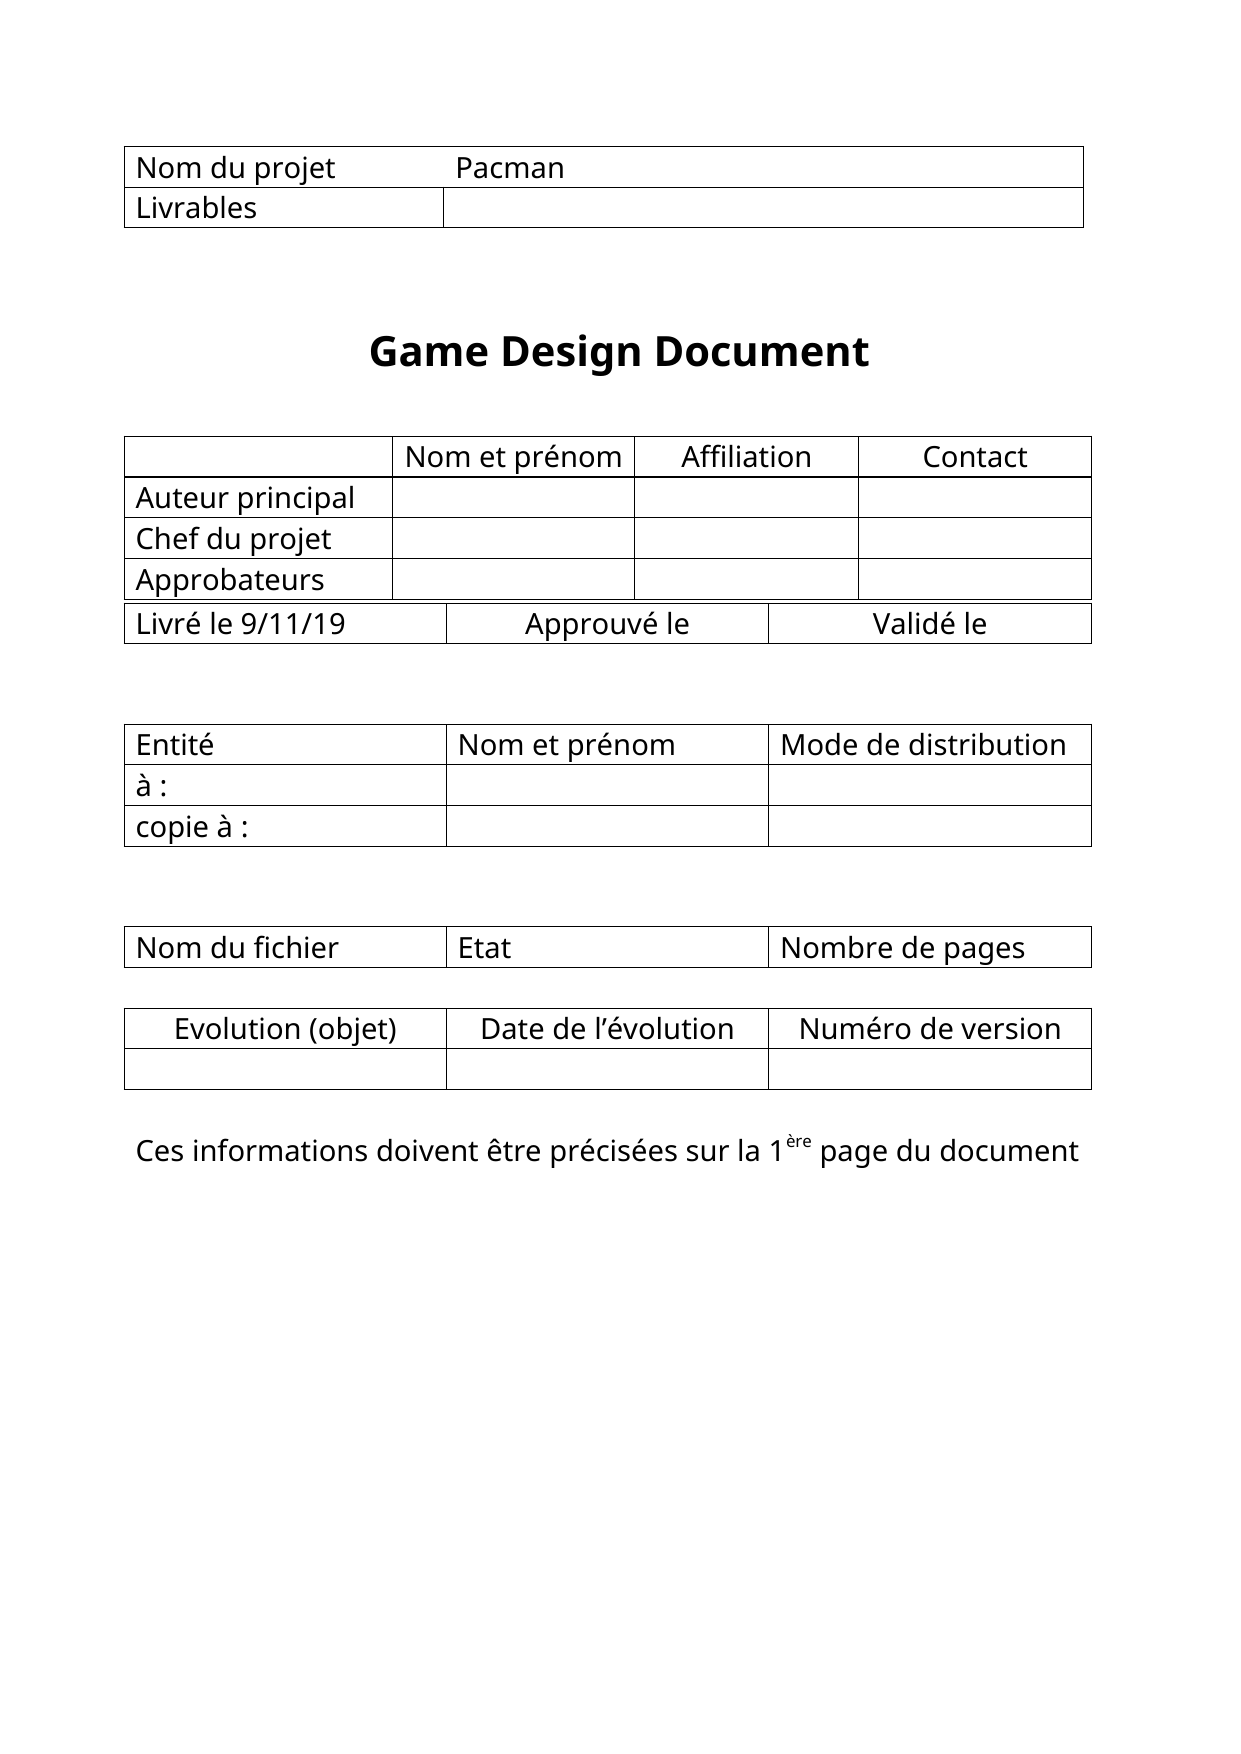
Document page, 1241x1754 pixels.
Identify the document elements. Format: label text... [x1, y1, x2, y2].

table_header Nom et prénom [393, 437, 634, 476]
table_header Mode de distribution [769, 725, 1091, 764]
table_header Numéro de version [769, 1009, 1091, 1048]
table_cell [859, 518, 1091, 558]
table_header Contact [859, 437, 1091, 476]
table_header Nom du projet [125, 147, 444, 187]
table_cell [635, 559, 858, 598]
table_cell [769, 806, 1091, 846]
table_cell Chef du projet [125, 518, 392, 558]
text Ces informations doivent être précisées sur la 1ère page du document [135, 1130, 1103, 1169]
table_header Validé le [769, 604, 1091, 643]
table_cell [635, 478, 858, 517]
table_cell [447, 765, 768, 805]
table_header Affiliation [635, 437, 858, 476]
table_cell Approbateurs [125, 559, 392, 598]
table_header Nombre de pages [769, 927, 1091, 967]
table_cell [769, 1049, 1091, 1089]
table_cell à : [125, 765, 446, 805]
table_cell [447, 806, 768, 846]
table_cell [393, 518, 634, 558]
table_cell [635, 518, 858, 558]
table_header Pacman [444, 147, 764, 187]
table_header Livré le 9/11/19 [125, 604, 446, 643]
table_header Nom et prénom [447, 725, 768, 764]
table_cell Auteur principal [125, 478, 392, 517]
table_cell copie à : [125, 806, 446, 846]
table_header [764, 147, 1083, 187]
table_header Evolution (objet) [125, 1009, 446, 1048]
table_cell [393, 478, 634, 517]
table_cell [444, 188, 764, 227]
table_cell [769, 765, 1091, 805]
table_cell [447, 1049, 768, 1089]
table_cell [125, 1049, 446, 1089]
table_cell [764, 188, 1083, 227]
table_header Entité [125, 725, 446, 764]
table_header [125, 437, 392, 476]
table_header Approuvé le [447, 604, 768, 643]
table_header Etat [447, 927, 768, 967]
table_cell [859, 559, 1091, 598]
text Game Design Document [135, 322, 1103, 379]
table_cell [859, 478, 1091, 517]
table_header Nom du fichier [125, 927, 446, 967]
table_cell [393, 559, 634, 598]
table_cell Livrables [125, 188, 443, 227]
table_header Date de l’évolution [447, 1009, 768, 1048]
